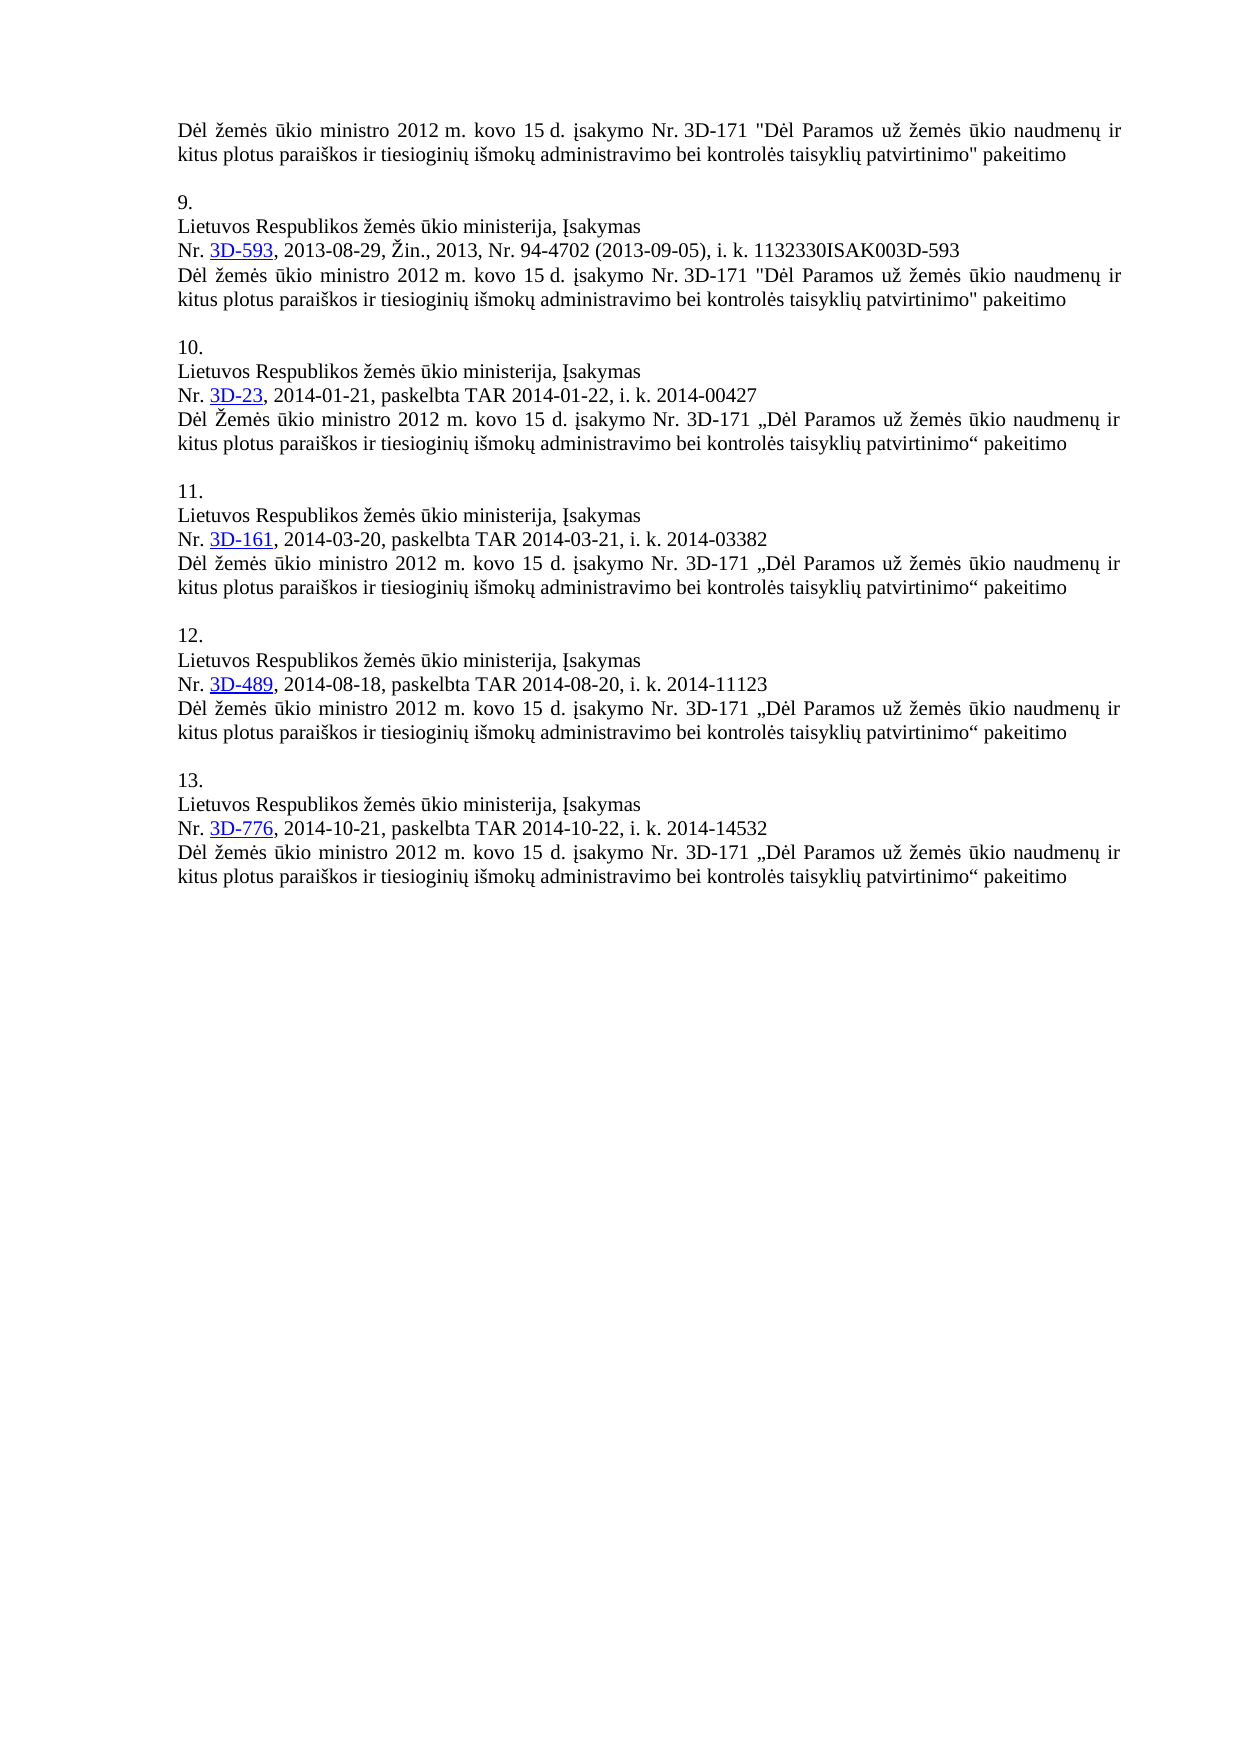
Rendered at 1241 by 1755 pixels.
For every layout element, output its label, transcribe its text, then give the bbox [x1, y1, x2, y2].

text 12. [177, 623, 1122, 647]
text Lietuvos Respublikos žemės ūkio ministerija, Įsakymas [177, 647, 1122, 672]
text Dėl žemės ūkio ministro 2012 m. kovo 15 d. įsakymo Nr. 3D-171 "Dėl Paramos už žemės ūkio naudmenų ir kitus plotus paraiškos ir tiesioginių išmokų administravimo bei kontrolės taisyklių patvirtinimo" pakeitimo [177, 118, 1122, 166]
text Dėl žemės ūkio ministro 2012 m. kovo 15 d. įsakymo Nr. 3D-171 „Dėl Paramos už žemės ūkio naudmenų ir kitus plotus paraiškos ir tiesioginių išmokų administravimo bei kontrolės taisyklių patvirtinimo“ pakeitimo [177, 840, 1122, 888]
text 13. [177, 768, 1122, 792]
text Dėl Žemės ūkio ministro 2012 m. kovo 15 d. įsakymo Nr. 3D-171 „Dėl Paramos už žemės ūkio naudmenų ir kitus plotus paraiškos ir tiesioginių išmokų administravimo bei kontrolės taisyklių patvirtinimo“ pakeitimo [177, 407, 1122, 455]
text Nr. 3D-593, 2013-08-29, Žin., 2013, Nr. 94-4702 (2013-09-05), i. k. 1132330ISAK003D-593 [177, 238, 1122, 262]
text Dėl žemės ūkio ministro 2012 m. kovo 15 d. įsakymo Nr. 3D-171 "Dėl Paramos už žemės ūkio naudmenų ir kitus plotus paraiškos ir tiesioginių išmokų administravimo bei kontrolės taisyklių patvirtinimo" pakeitimo [177, 262, 1122, 311]
text Dėl žemės ūkio ministro 2012 m. kovo 15 d. įsakymo Nr. 3D-171 „Dėl Paramos už žemės ūkio naudmenų ir kitus plotus paraiškos ir tiesioginių išmokų administravimo bei kontrolės taisyklių patvirtinimo“ pakeitimo [177, 551, 1122, 599]
text 10. [177, 335, 1122, 359]
text Lietuvos Respublikos žemės ūkio ministerija, Įsakymas [177, 359, 1122, 383]
text Lietuvos Respublikos žemės ūkio ministerija, Įsakymas [177, 792, 1122, 816]
text Nr. 3D-161, 2014-03-20, paskelbta TAR 2014-03-21, i. k. 2014-03382 [177, 527, 1122, 551]
text Nr. 3D-23, 2014-01-21, paskelbta TAR 2014-01-22, i. k. 2014-00427 [177, 383, 1122, 407]
text 11. [177, 479, 1122, 503]
text Dėl žemės ūkio ministro 2012 m. kovo 15 d. įsakymo Nr. 3D-171 „Dėl Paramos už žemės ūkio naudmenų ir kitus plotus paraiškos ir tiesioginių išmokų administravimo bei kontrolės taisyklių patvirtinimo“ pakeitimo [177, 696, 1122, 744]
text Nr. 3D-489, 2014-08-18, paskelbta TAR 2014-08-20, i. k. 2014-11123 [177, 672, 1122, 696]
text 9. [177, 190, 1122, 214]
text Lietuvos Respublikos žemės ūkio ministerija, Įsakymas [177, 503, 1122, 527]
text Nr. 3D-776, 2014-10-21, paskelbta TAR 2014-10-22, i. k. 2014-14532 [177, 816, 1122, 840]
text Lietuvos Respublikos žemės ūkio ministerija, Įsakymas [177, 214, 1122, 238]
